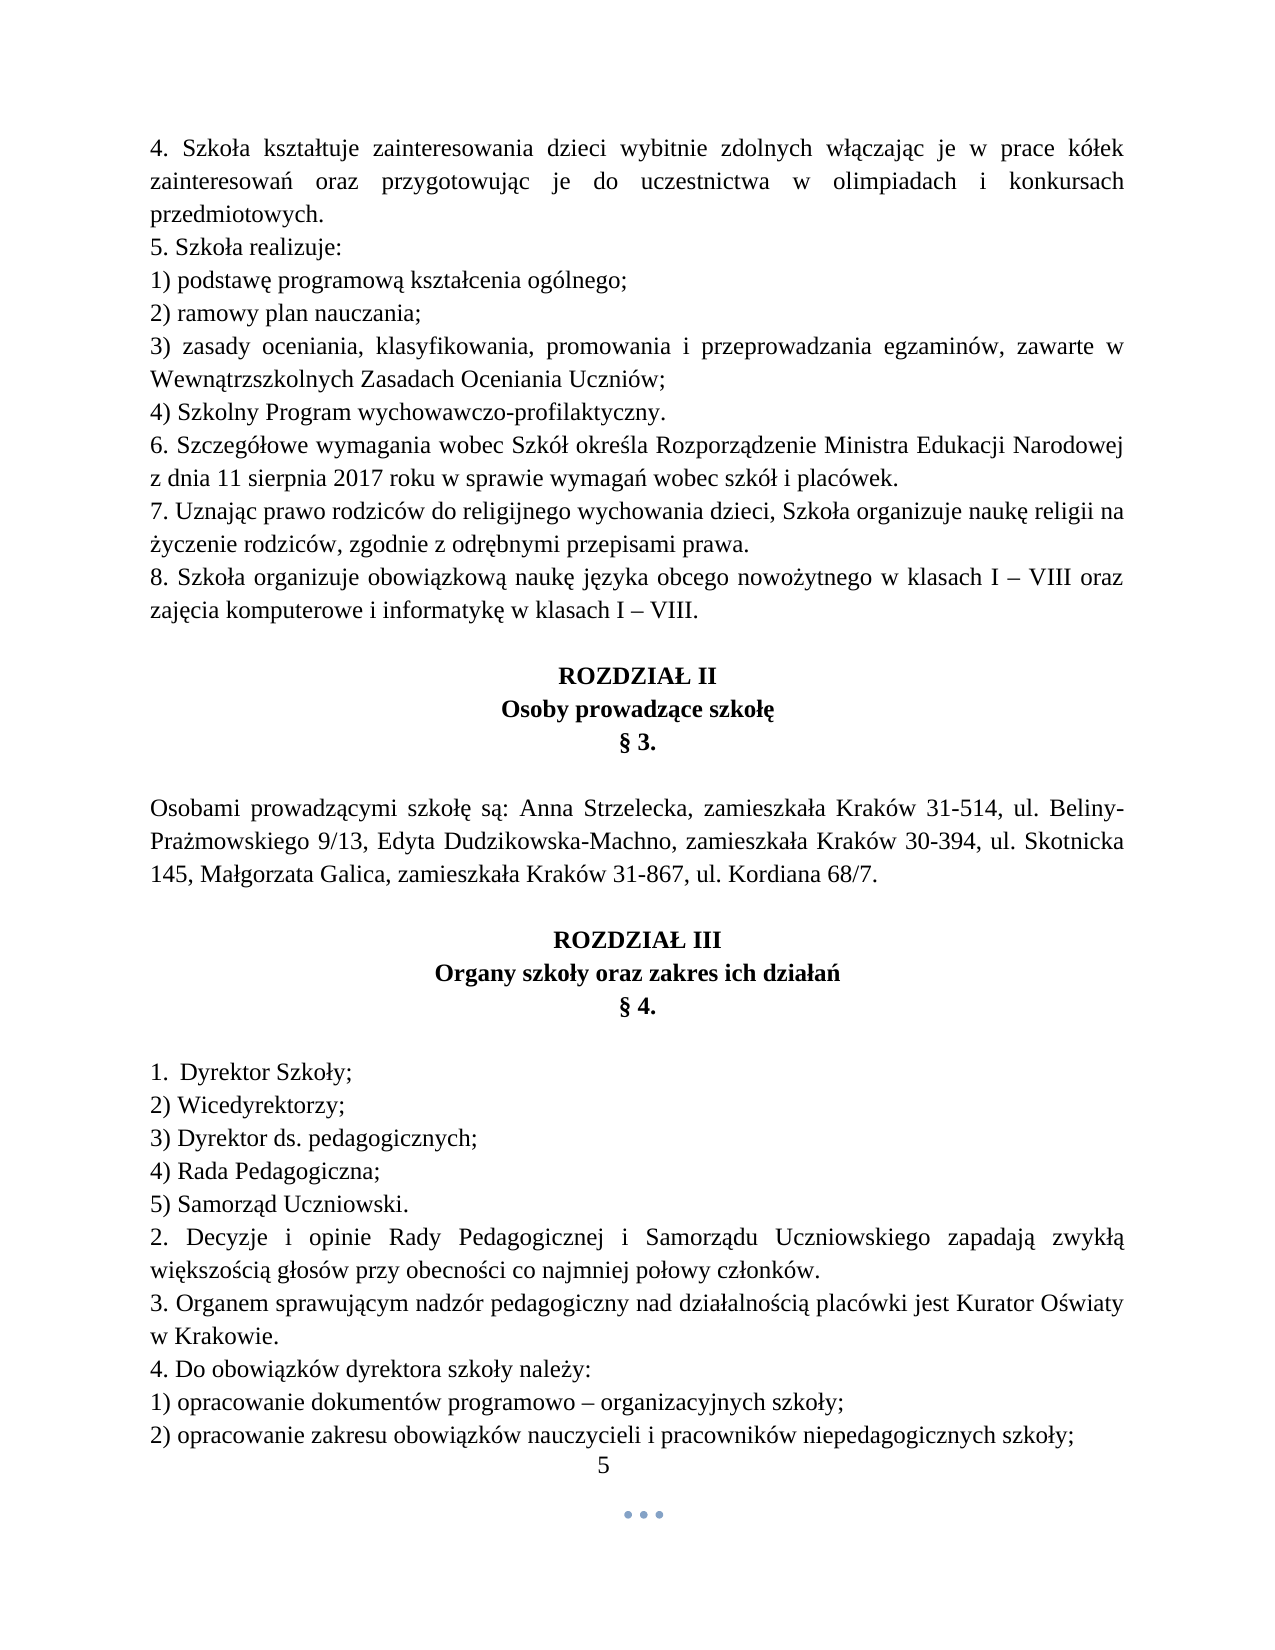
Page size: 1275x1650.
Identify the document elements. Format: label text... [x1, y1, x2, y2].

text 1) opracowanie dokumentów programowo – organizacyjnych szkoły; [150, 1387, 1125, 1416]
text 2) Wicedyrektorzy; [150, 1090, 1125, 1119]
text 1) podstawę programową kształcenia ogólnego; [150, 265, 1125, 293]
text § 4. [150, 991, 1125, 1020]
text ROZDZIAŁ II [150, 661, 1125, 690]
text 2. Decyzje i opinie Rady Pedagogicznej i Samorządu Uczniowskiego zapadają zwykłą większością głosów przy obecności co najmniej połowy członków. [150, 1222, 1125, 1284]
text 3) zasady oceniania, klasyfikowania, promowania i przeprowadzania egzaminów, zawarte w Wewnątrzszkolnych Zasadach Oceniania Uczniów; [150, 331, 1125, 393]
text 4. Do obowiązków dyrektora szkoły należy: [150, 1354, 1125, 1383]
text 7. Uznając prawo rodziców do religijnego wychowania dzieci, Szkoła organizuje naukę religii na życzenie rodziców, zgodnie z odrębnymi przepisami prawa. [150, 496, 1125, 558]
text 3. Organem sprawującym nadzór pedagogiczny nad działalnością placówki jest Kurator Oświaty w Krakowie. [150, 1288, 1125, 1350]
text Osoby prowadzące szkołę [150, 694, 1125, 723]
text ROZDZIAŁ III [150, 925, 1125, 954]
text 8. Szkoła organizuje obowiązkową naukę języka obcego nowożytnego w klasach I – VIII oraz zajęcia komputerowe i informatykę w klasach I – VIII. [150, 562, 1125, 624]
text 2) ramowy plan nauczania; [150, 298, 1125, 327]
text 3) Dyrektor ds. pedagogicznych; [150, 1123, 1125, 1152]
text 6. Szczegółowe wymagania wobec Szkół określa Rozporządzenie Ministra Edukacji Narodowej z dnia 11 sierpnia 2017 roku w sprawie wymagań wobec szkół i placówek. [150, 430, 1125, 492]
text § 3. [150, 727, 1125, 756]
text Osobami prowadzącymi szkołę są: Anna Strzelecka, zamieszkała Kraków 31-514, ul. Beliny-Prażmowskiego 9/13, Edyta Dudzikowska-Machno, zamieszkała Kraków 30-394, ul. Skotnicka 145, Małgorzata Galica, zamieszkała Kraków 31-867, ul. Kordiana 68/7. [150, 793, 1125, 888]
text Organy szkoły oraz zakres ich działań [150, 958, 1125, 987]
text 2) opracowanie zakresu obowiązków nauczycieli i pracowników niepedagogicznych szkoły; [150, 1421, 1125, 1449]
text 4. Szkoła kształtuje zainteresowania dzieci wybitnie zdolnych włączając je w prace kółek zainteresowań oraz przygotowując je do uczestnictwa w olimpiadach i konkursach przedmiotowych. [150, 133, 1125, 227]
text 5) Samorząd Uczniowski. [150, 1189, 1125, 1218]
text 4) Szkolny Program wychowawczo-profilaktyczny. [150, 397, 1125, 426]
list Dyrektor Szkoły; [150, 1057, 1125, 1086]
text 4) Rada Pedagogiczna; [150, 1156, 1125, 1185]
text 5. Szkoła realizuje: [150, 232, 1125, 261]
